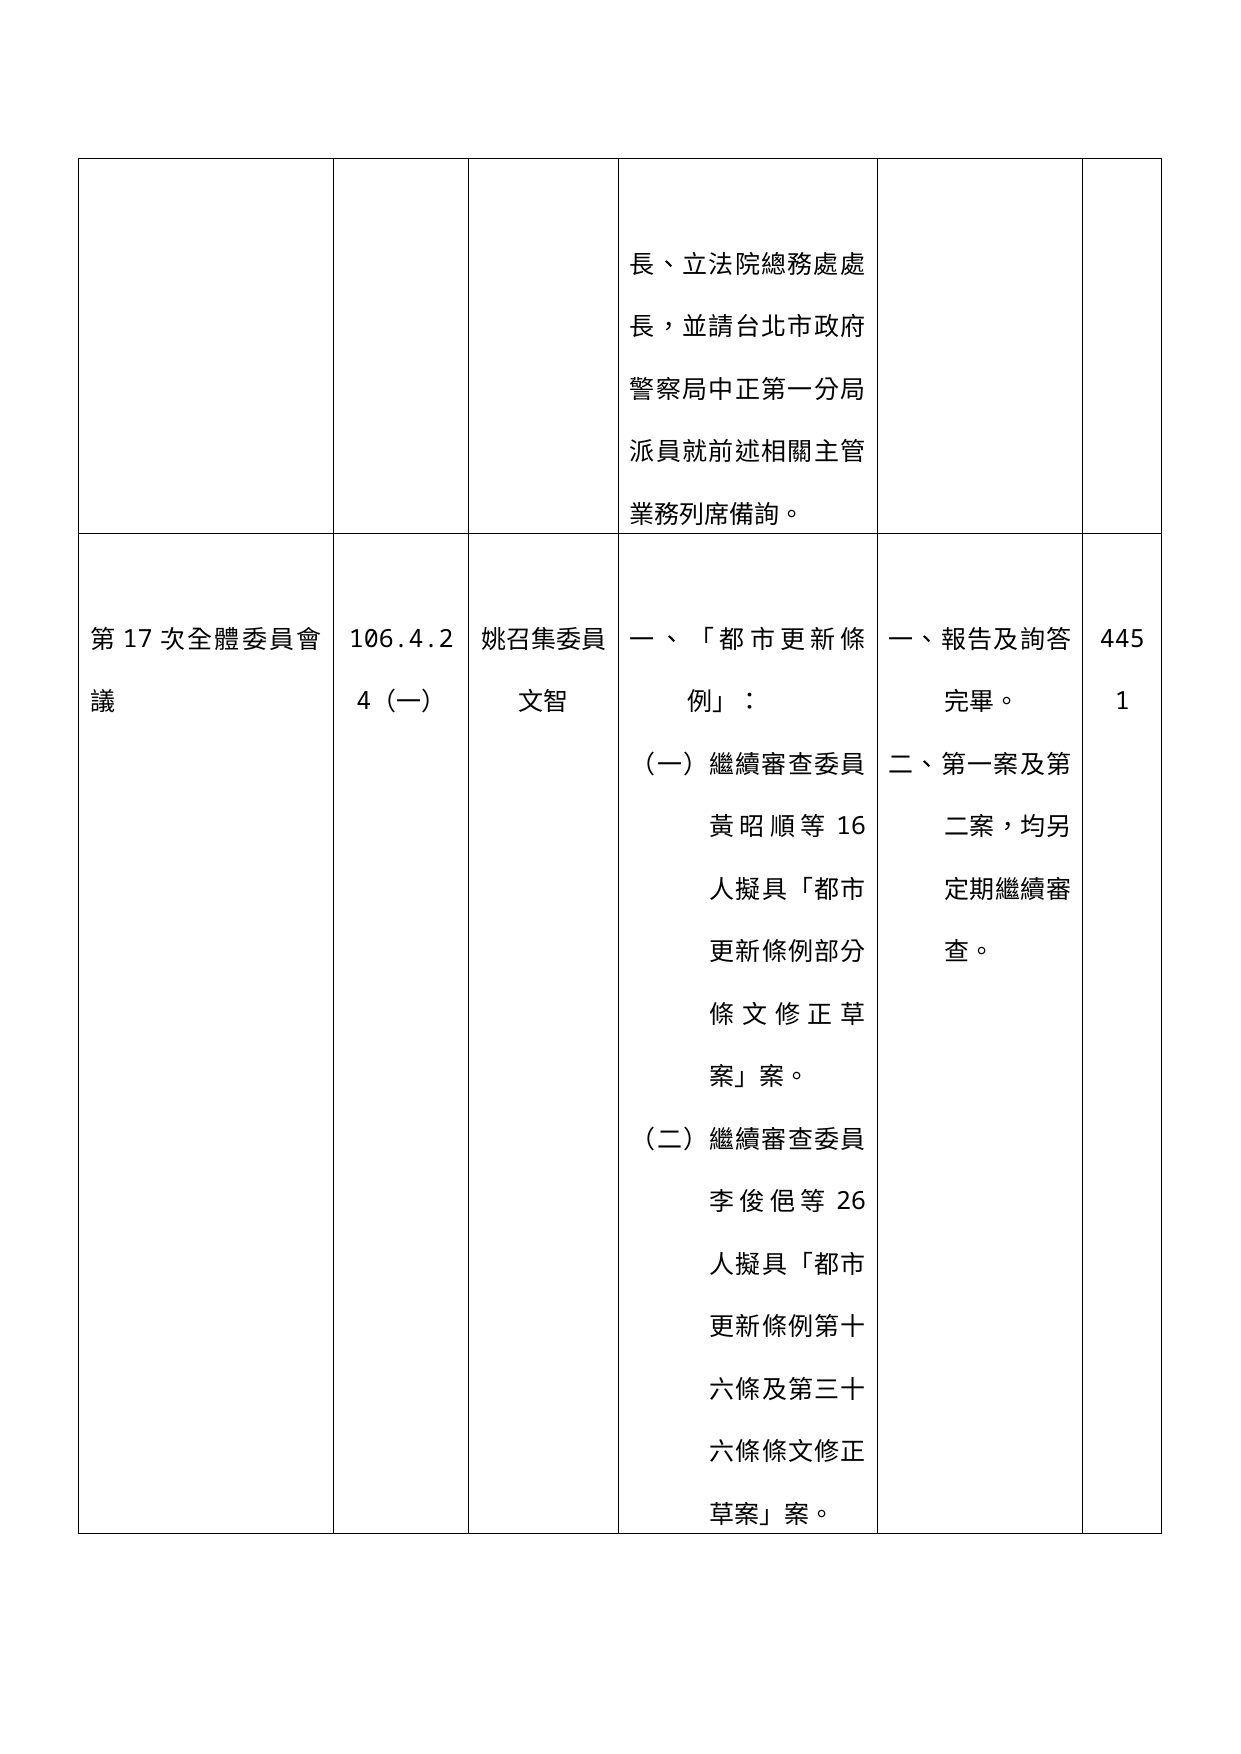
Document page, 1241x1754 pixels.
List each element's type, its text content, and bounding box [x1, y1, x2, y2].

table_cell [79, 159, 333, 533]
table_cell [334, 159, 468, 533]
table_cell [469, 159, 618, 533]
table_cell [1083, 159, 1161, 533]
table_cell 姚召集委員文智 [469, 534, 618, 1533]
table_cell 一、「都市更新條例」： （一）繼續審查委員黃昭順等16人擬具「都市更新條例部分條文修正草案」案。 （二）繼續審查委員李俊俋等26人擬具「都市更新條例第十六條及第三十六條條文修正草案」案。 [619, 534, 877, 1533]
table_cell 長、立法院總務處處長，並請台北市政府警察局中正第一分局派員就前述相關主管業務列席備詢。 [619, 159, 877, 533]
table_cell 一、報告及詢答完畢。 二、第一案及第二案，均另定期繼續審查。 [878, 534, 1082, 1533]
table_cell 第17次全體委員會議 [79, 534, 333, 1533]
table_cell 106.4.24（一） [334, 534, 468, 1533]
table_cell [878, 159, 1082, 533]
table_cell 4451 [1083, 534, 1161, 1533]
